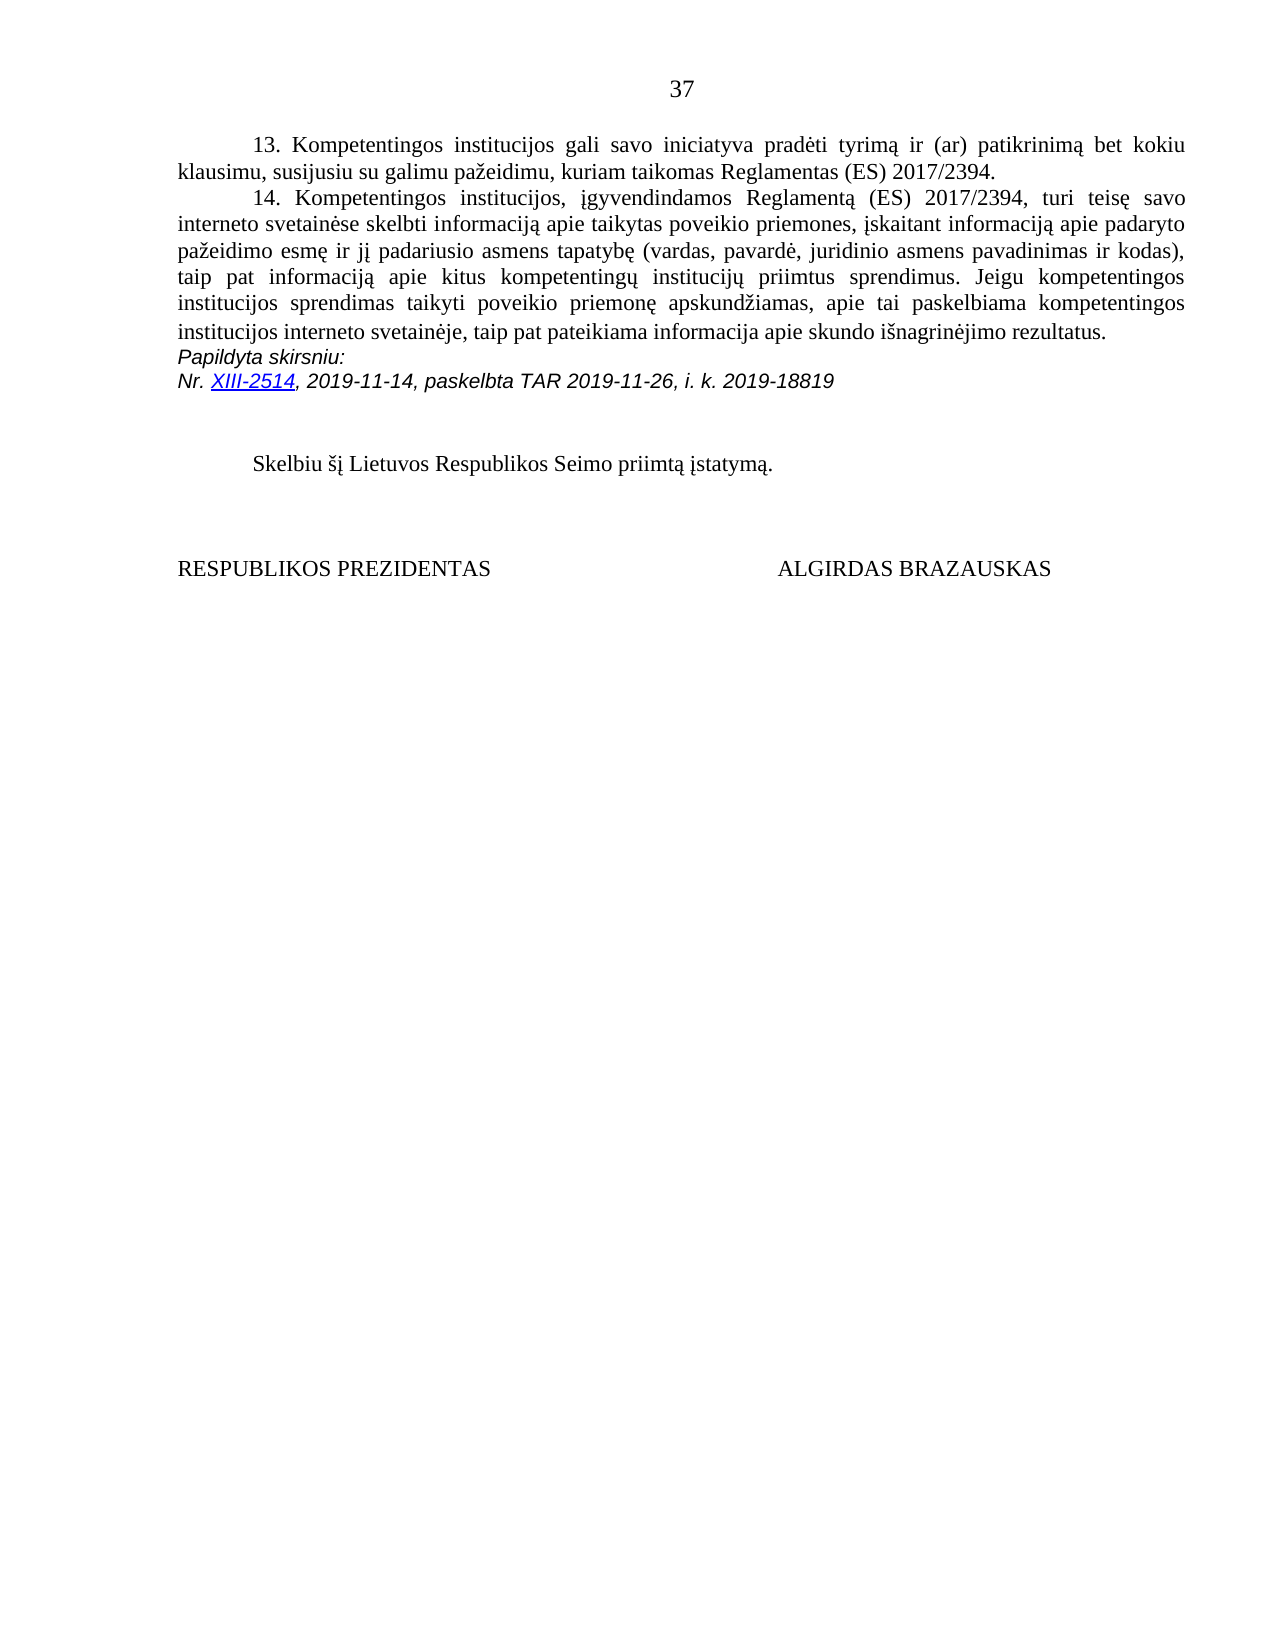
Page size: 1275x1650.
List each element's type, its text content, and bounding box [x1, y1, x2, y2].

text Papildyta skirsniu: [177, 344, 1186, 368]
text RESPUBLIKOS PREZIDENTAS ALGIRDAS BRAZAUSKAS [177, 555, 1186, 582]
text 13. Kompetentingos institucijos gali savo iniciatyva pradėti tyrimą ir (ar) patikrinimą bet kokiu klausimu, susijusiu su galimu pažeidimu, kuriam taikomas Reglamentas (ES) 2017/2394. [177, 131, 1186, 184]
text Nr. XIII-2514, 2019-11-14, paskelbta TAR 2019-11-26, i. k. 2019-18819 [177, 368, 1186, 392]
text Skelbiu šį Lietuvos Respublikos Seimo priimtą įstatymą. [177, 450, 1186, 476]
text 14. Kompetentingos institucijos, įgyvendindamos Reglamentą (ES) 2017/2394, turi teisę savo interneto svetainėse skelbti informaciją apie taikytas poveikio priemones, įskaitant informaciją apie padaryto pažeidimo esmę ir jį padariusio asmens tapatybę (vardas, pavardė, juridinio asmens pavadinimas ir kodas), taip pat informaciją apie kitus kompetentingų institucijų priimtus sprendimus. Jeigu kompetentingos institucijos sprendimas taikyti poveikio priemonę apskundžiamas, apie tai paskelbiama kompetentingos institucijos interneto svetainėje, taip pat pateikiama informacija apie skundo išnagrinėjimo rezultatus. [177, 184, 1186, 344]
